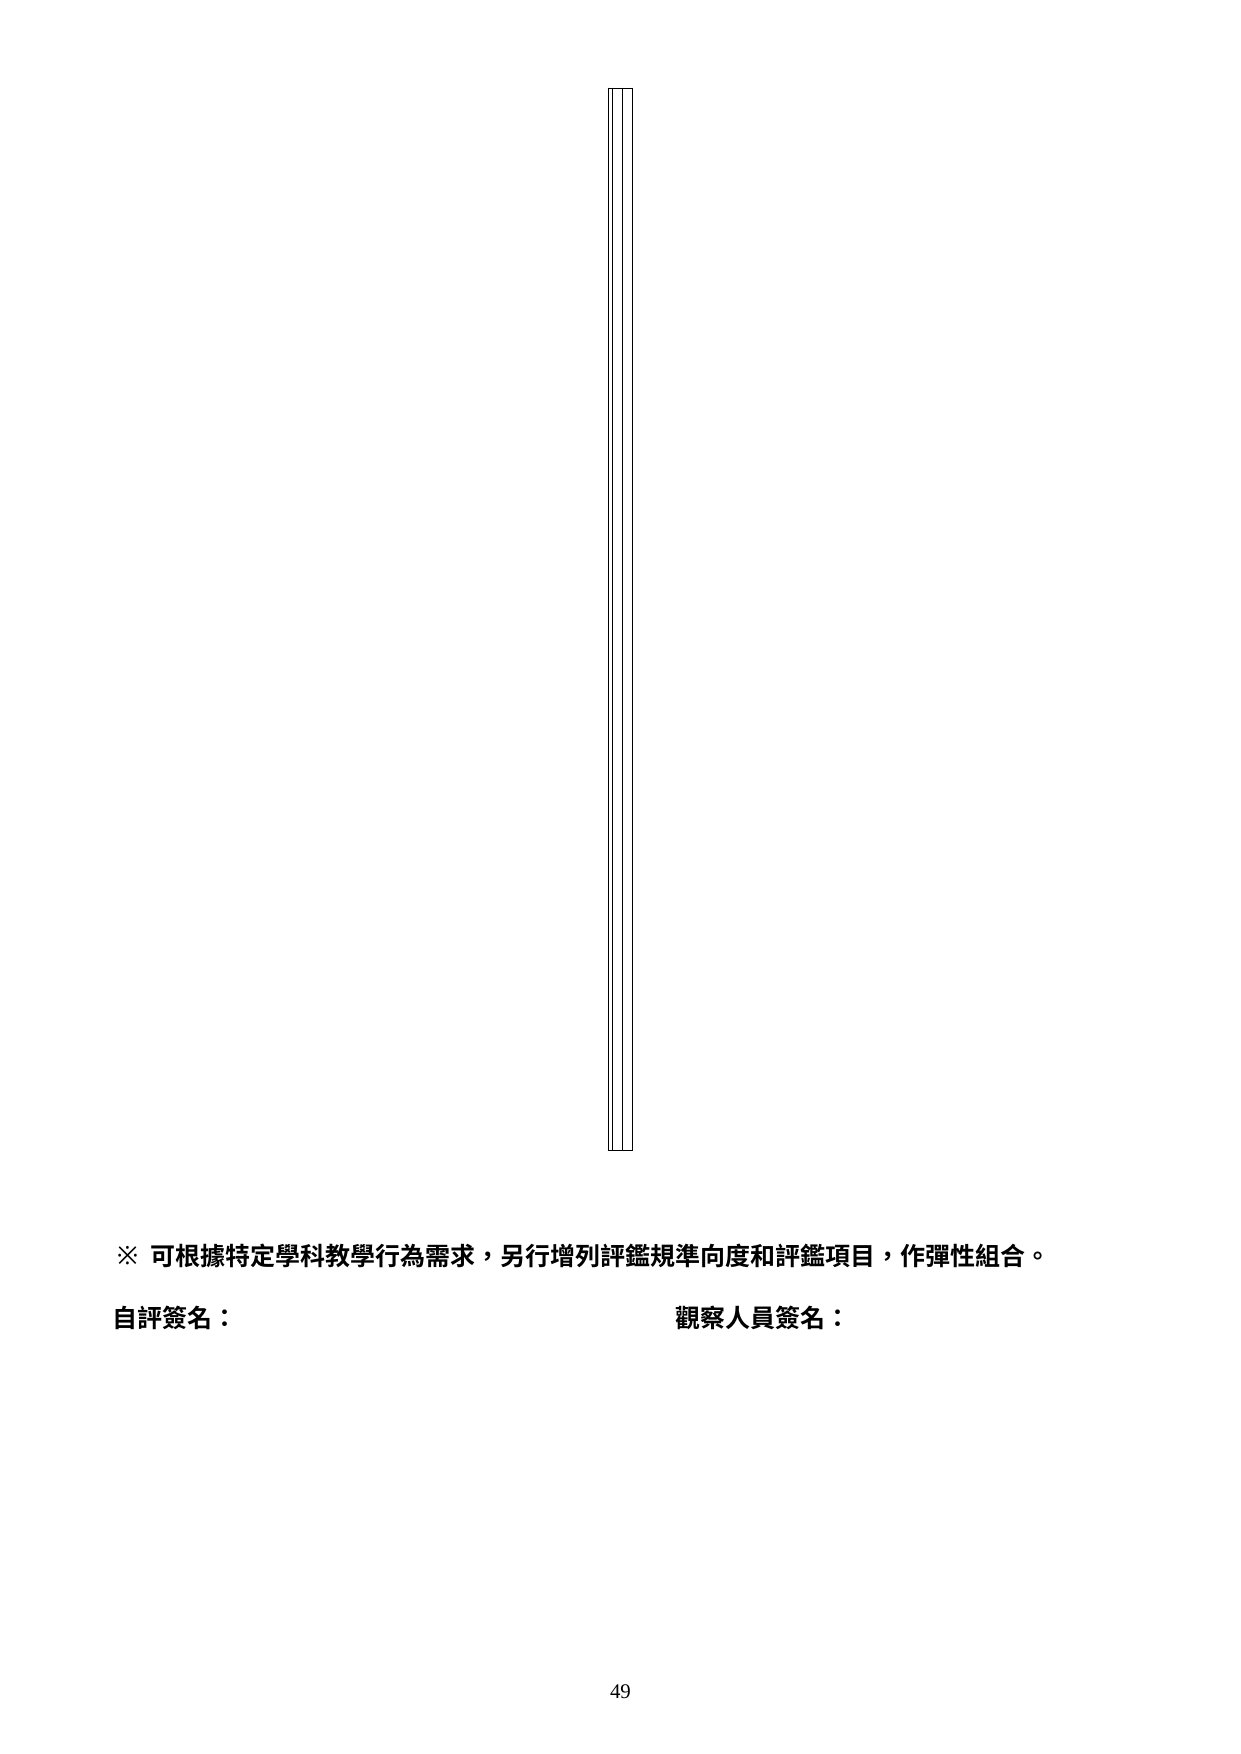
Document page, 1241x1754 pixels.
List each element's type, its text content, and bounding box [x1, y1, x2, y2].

table_cell [623, 89, 632, 1150]
table_cell [613, 89, 622, 1150]
text 自評簽名： 觀察人員簽名： [75, 1275, 1165, 1338]
list 可根據特定學科教學行為需求，另行增列評鑑規準向度和評鑑項目，作彈性組合。 [112, 1213, 1165, 1275]
